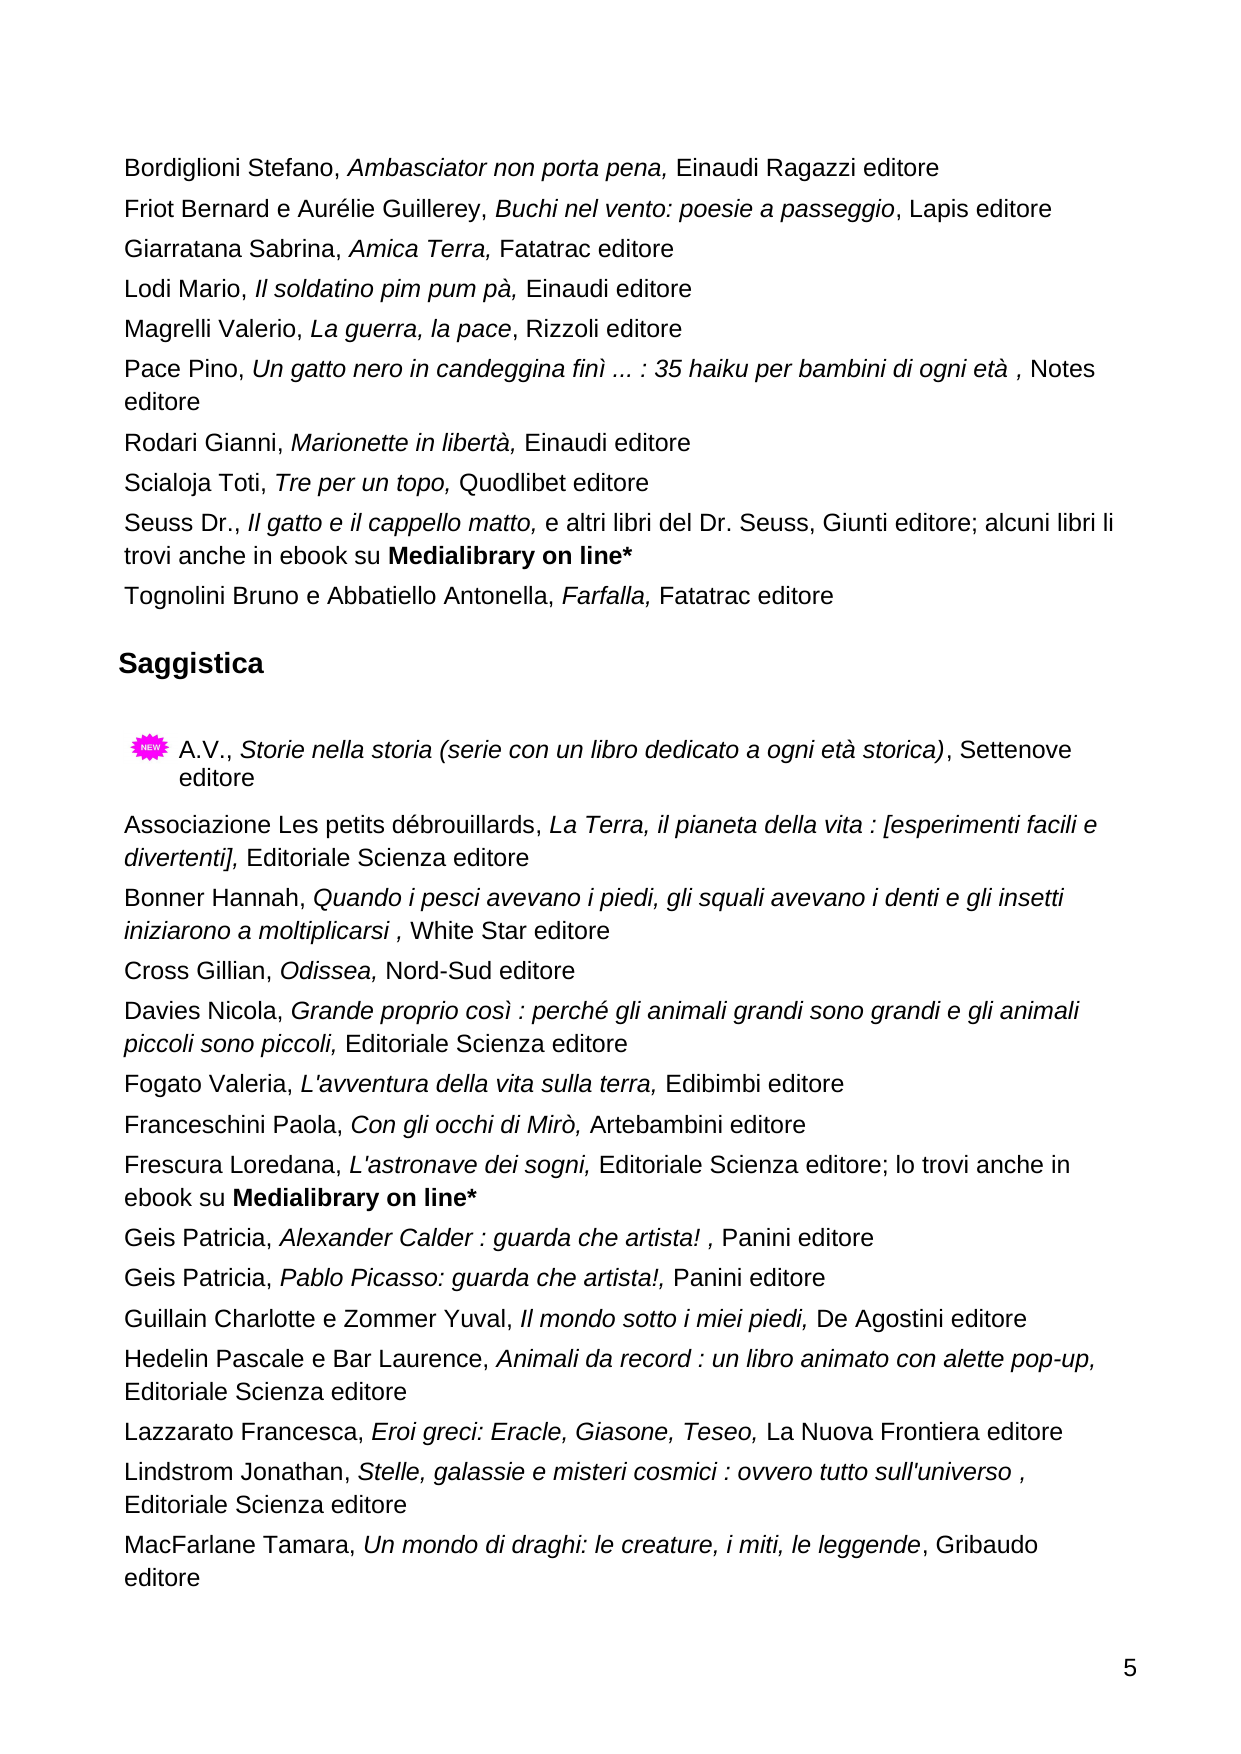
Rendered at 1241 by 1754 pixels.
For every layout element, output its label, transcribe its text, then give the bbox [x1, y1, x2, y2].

table_cell Geis Patricia, Pablo Picasso: guarda che artista!, Panini editore [118, 1258, 1122, 1298]
table_cell Friot Bernard e Aurélie Guillerey, Buchi nel vento: poesie a passeggio, Lapis editore [118, 188, 1122, 228]
table_cell Giarratana Sabrina, Amica Terra, Fatatrac editore [118, 228, 1122, 268]
table_cell Tognolini Bruno e Abbatiello Antonella, Farfalla, Fatatrac editore [118, 576, 1122, 616]
table_cell Scialoja Toti, Tre per un topo, Quodlibet editore [118, 462, 1122, 502]
table_cell Seuss Dr., Il gatto e il cappello matto, e altri libri del Dr. Seuss, Giunti editore; alcuni libri li trovi anche in ebook su Medialibrary on line* [118, 502, 1122, 576]
table_cell Fogato Valeria, L'avventura della vita sulla terra, Edibimbi editore [118, 1064, 1122, 1104]
table_cell Geis Patricia, Alexander Calder : guarda che artista! , Panini editore [118, 1218, 1122, 1258]
table_cell Pace Pino, Un gatto nero in candeggina finì ... : 35 haiku per bambini di ogni età , Notes editore [118, 349, 1122, 422]
picture [123, 729, 179, 765]
table_cell Associazione Les petits débrouillards, La Terra, il pianeta della vita : [esperimenti facili e divertenti], Editoriale Scienza editore [118, 804, 1122, 877]
table_cell Frescura Loredana, L'astronave dei sogni, Editoriale Scienza editore; lo trovi anche in ebook su Medialibrary on line* [118, 1144, 1122, 1217]
table_cell Rodari Gianni, Marionette in libertà, Einaudi editore [118, 422, 1122, 462]
text Saggistica [118, 646, 1122, 679]
table_cell Cross Gillian, Odissea, Nord-Sud editore [118, 950, 1122, 991]
table_header A.V., Storie nella storia (serie con un libro dedicato a ogni età storica), Settenove editore [118, 723, 1122, 804]
table_cell Lindstrom Jonathan, Stelle, galassie e misteri cosmici : ovvero tutto sull'universo , Editoriale Scienza editore [118, 1451, 1122, 1525]
table_header Bordiglioni Stefano, Ambasciator non porta pena, Einaudi Ragazzi editore [118, 148, 1122, 188]
table_cell Guillain Charlotte e Zommer Yuval, Il mondo sotto i miei piedi, De Agostini editore [118, 1298, 1122, 1338]
table_cell Magrelli Valerio, La guerra, la pace, Rizzoli editore [118, 309, 1122, 349]
table_cell MacFarlane Tamara, Un mondo di draghi: le creature, i miti, le leggende, Gribaudo editore [118, 1525, 1122, 1598]
table_cell Davies Nicola, Grande proprio così : perché gli animali grandi sono grandi e gli animali piccoli sono piccoli, Editoriale Scienza editore [118, 991, 1122, 1064]
table_cell Lodi Mario, Il soldatino pim pum pà, Einaudi editore [118, 268, 1122, 308]
table_cell Franceschini Paola, Con gli occhi di Mirò, Artebambini editore [118, 1104, 1122, 1144]
table_cell Bonner Hannah, Quando i pesci avevano i piedi, gli squali avevano i denti e gli insetti iniziarono a moltiplicarsi , White Star editore [118, 877, 1122, 950]
table_cell Hedelin Pascale e Bar Laurence, Animali da record : un libro animato con alette pop-up, Editoriale Scienza editore [118, 1338, 1122, 1411]
table_cell Lazzarato Francesca, Eroi greci: Eracle, Giasone, Teseo, La Nuova Frontiera editore [118, 1411, 1122, 1451]
